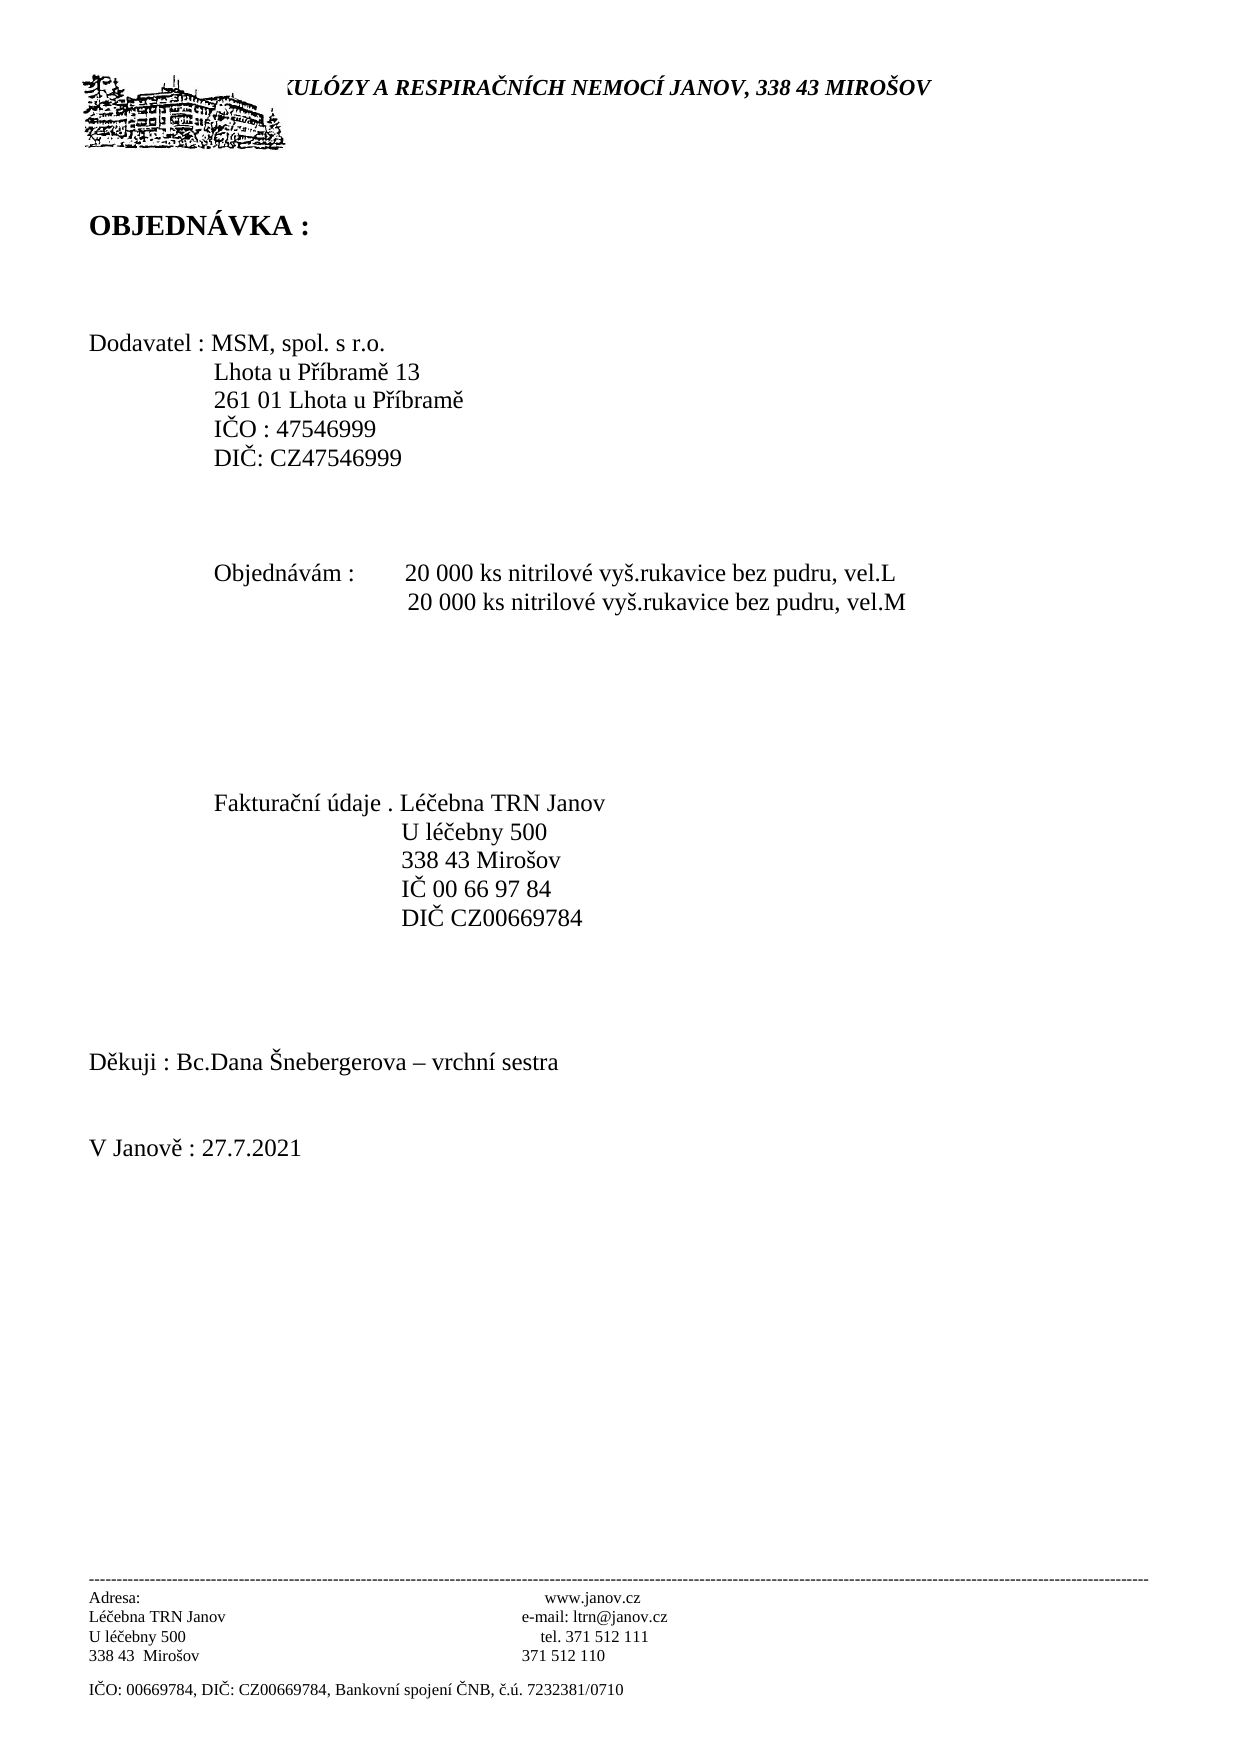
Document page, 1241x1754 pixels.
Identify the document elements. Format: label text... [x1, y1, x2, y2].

text V Janově : 27.7.2021 [89, 1133, 1152, 1162]
text Fakturační údaje . Léčebna TRN Janov [89, 788, 1152, 817]
text DIČ CZ00669784 [89, 903, 1152, 932]
text Děkuji : Bc.Dana Šnebergerova – vrchní sestra [89, 1047, 1152, 1075]
text IČ 00 66 97 84 [89, 874, 1152, 903]
text OBJEDNÁVKA : [89, 208, 1152, 242]
text Dodavatel : MSM, spol. s r.o. [89, 328, 1152, 357]
text Lhota u Příbramě 13 [89, 357, 1152, 385]
text Objednávám : 20 000 ks nitrilové vyš.rukavice bez pudru, vel.L [89, 558, 1152, 587]
text 20 000 ks nitrilové vyš.rukavice bez pudru, vel.M [89, 587, 1152, 615]
text U léčebny 500 [89, 817, 1152, 845]
text 338 43 Mirošov [89, 845, 1152, 874]
text 261 01 Lhota u Příbramě [89, 385, 1152, 414]
text IČO : 47546999 [89, 414, 1152, 443]
text DIČ: CZ47546999 [89, 443, 1152, 472]
